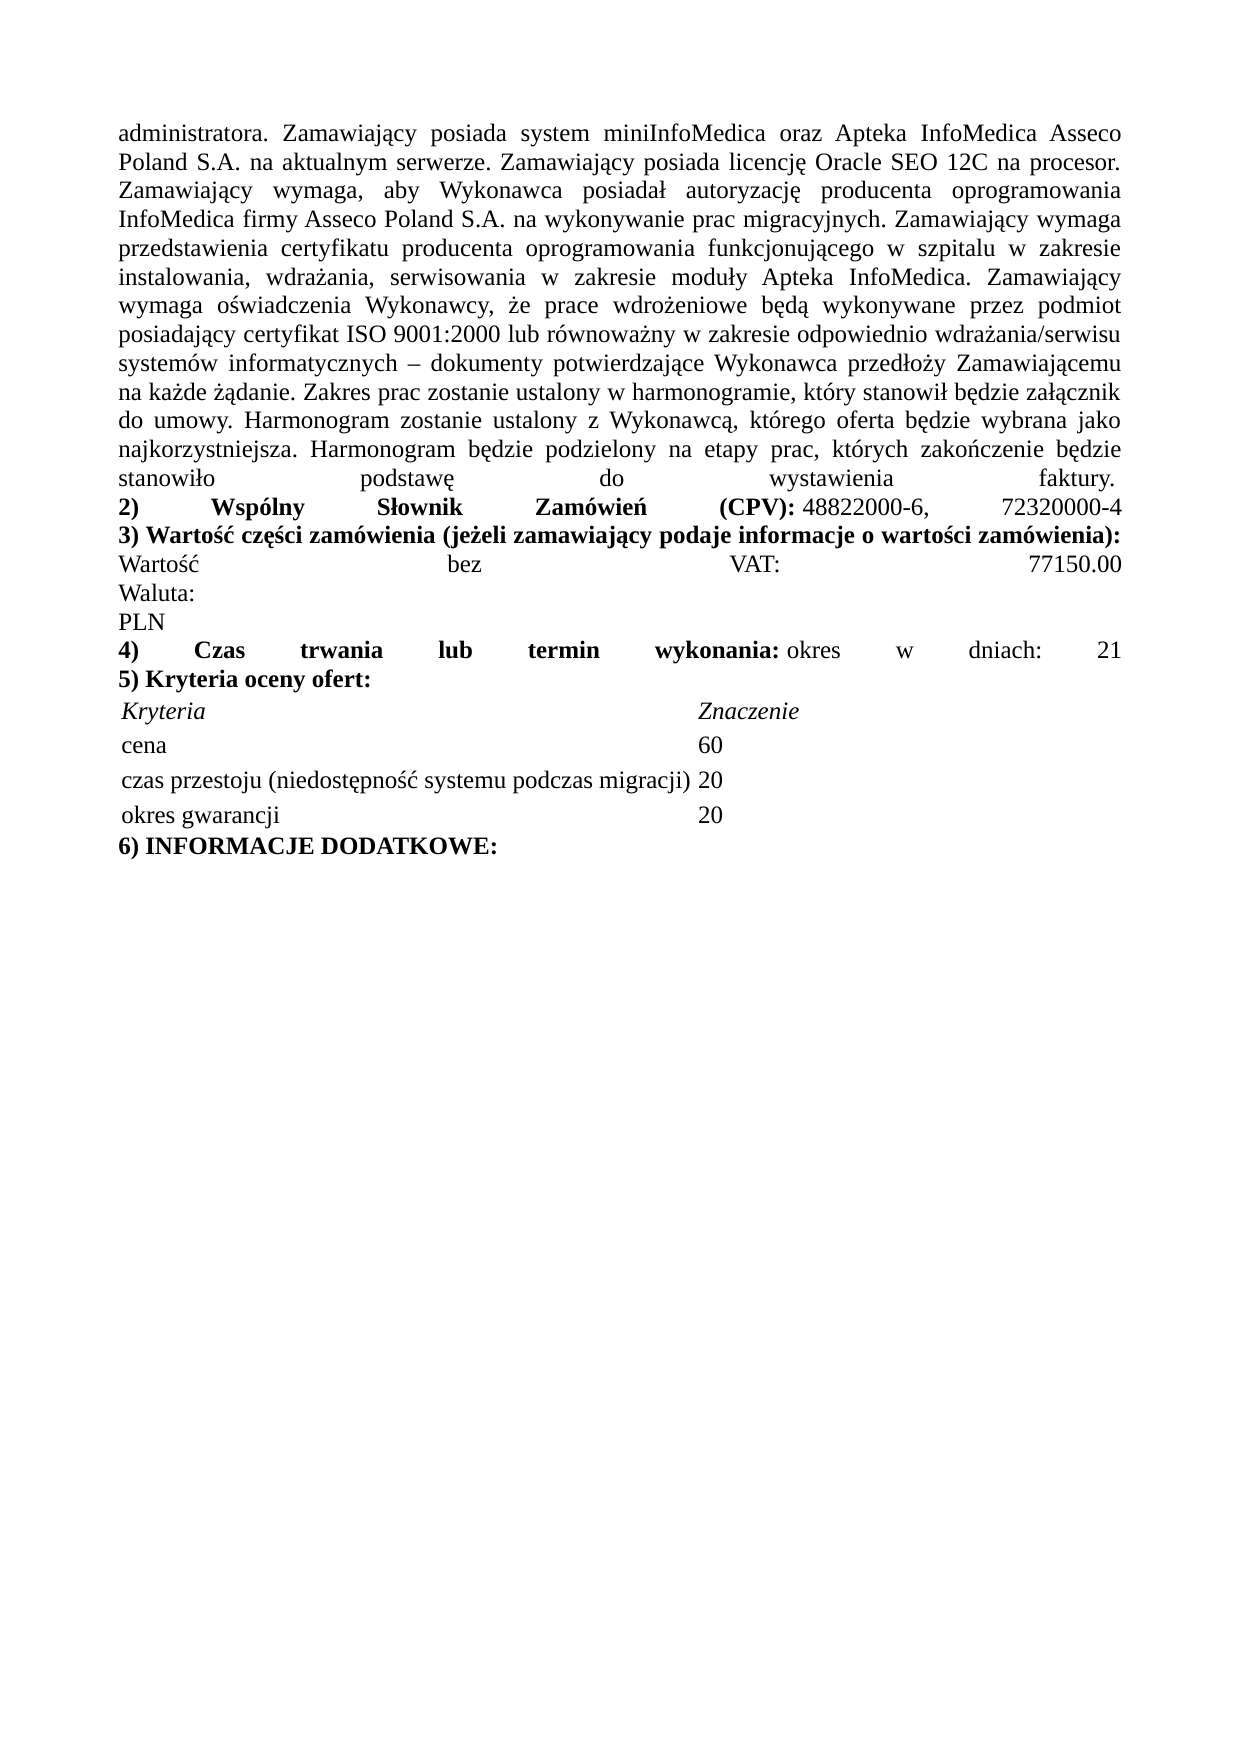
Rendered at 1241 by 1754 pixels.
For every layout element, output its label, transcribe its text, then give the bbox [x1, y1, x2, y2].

table_header Znaczenie [695, 693, 812, 728]
table_cell cena [118, 728, 695, 762]
table_cell czas przestoju (niedostępność systemu podczas migracji) [118, 762, 695, 797]
text 6) INFORMACJE DODATKOWE: [118, 831, 1122, 860]
table_cell okres gwarancji [118, 797, 695, 831]
text PLN 4) Czas trwania lub termin wykonania: okres w dniach: 21 5) Kryteria oceny ofert: [118, 607, 1122, 693]
table_header Kryteria [118, 693, 695, 728]
table_cell 20 [695, 762, 812, 797]
text administratora. Zamawiający posiada system miniInfoMedica oraz Apteka InfoMedica Asseco Poland S.A. na aktualnym serwerze. Zamawiający posiada licencję Oracle SEO 12C na procesor. Zamawiający wymaga, aby Wykonawca posiadał autoryzację producenta oprogramowania InfoMedica firmy Asseco Poland S.A. na wykonywanie prac migracyjnych. Zamawiający wymaga przedstawienia certyfikatu producenta oprogramowania funkcjonującego w szpitalu w zakresie instalowania, wdrażania, serwisowania w zakresie moduły Apteka InfoMedica. Zamawiający wymaga oświadczenia Wykonawcy, że prace wdrożeniowe będą wykonywane przez podmiot posiadający certyfikat ISO 9001:2000 lub równoważny w zakresie odpowiednio wdrażania/serwisu systemów informatycznych – dokumenty potwierdzające Wykonawca przedłoży Zamawiającemu na każde żądanie. Zakres prac zostanie ustalony w harmonogramie, który stanowił będzie załącznik do umowy. Harmonogram zostanie ustalony z Wykonawcą, którego oferta będzie wybrana jako najkorzystniejsza. Harmonogram będzie podzielony na etapy prac, których zakończenie będzie stanowiło podstawę do wystawienia faktury. 2) Wspólny Słownik Zamówień (CPV): 48822000-6, 72320000-4 3) Wartość części zamówienia (jeżeli zamawiający podaje informacje o wartości zamówienia): Wartość bez VAT: 77150.00 Waluta: [118, 118, 1122, 607]
table_cell 20 [695, 797, 812, 831]
table_cell 60 [695, 728, 812, 762]
